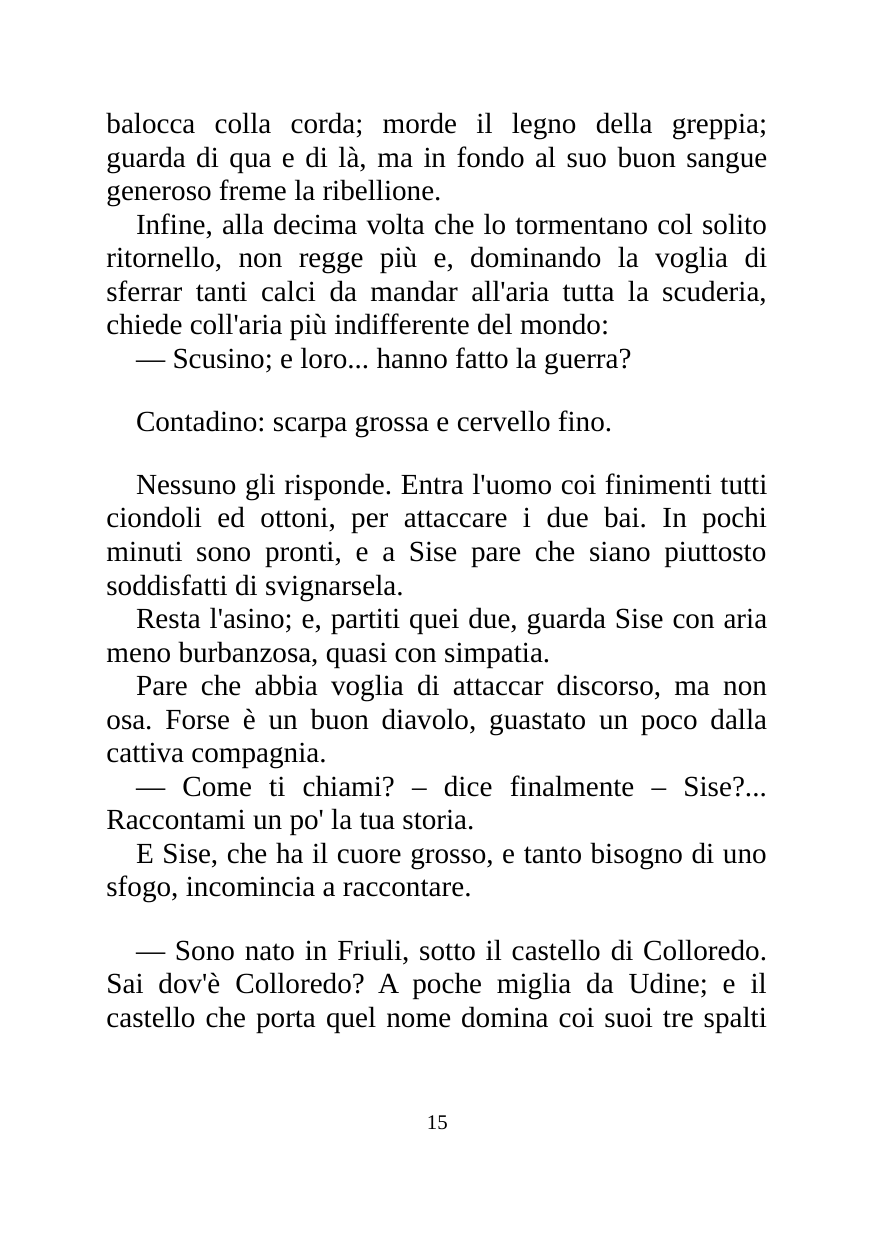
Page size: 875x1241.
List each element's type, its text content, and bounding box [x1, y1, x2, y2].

text Infine, alla decima volta che lo tormentano col solito ritornello, non regge più e, dominando la voglia di sferrar tanti calci da mandar all'aria tutta la scuderia, chiede coll'aria più indifferente del mondo: [106, 207, 768, 341]
text — Come ti chiami? – dice finalmente – Sise?... Raccontami un po' la tua storia. [106, 769, 768, 836]
text Pare che abbia voglia di attaccar discorso, ma non osa. Forse è un buon diavolo, guastato un poco dalla cattiva compagnia. [106, 668, 768, 769]
text balocca colla corda; morde il legno della greppia; guarda di qua e di là, ma in fondo al suo buon sangue generoso freme la ribellione. [106, 106, 768, 207]
text Nessuno gli risponde. Entra l'uomo coi finimenti tutti ciondoli ed ottoni, per attaccare i due bai. In pochi minuti sono pronti, e a Sise pare che siano piuttosto soddisfatti di svignarsela. [106, 467, 768, 601]
text Resta l'asino; e, partiti quei due, guarda Sise con aria meno burbanzosa, quasi con simpatia. [106, 601, 768, 668]
text E Sise, che ha il cuore grosso, e tanto bisogno di uno sfogo, incomincia a raccontare. [106, 836, 768, 903]
text Contadino: scarpa grossa e cervello fino. [106, 404, 768, 438]
text — Scusino; e loro... hanno fatto la guerra? [106, 341, 768, 374]
text — Sono nato in Friuli, sotto il castello di Colloredo. Sai dov'è Colloredo? A poche miglia da Udine; e il castello che porta quel nome domina coi suoi tre spalti [106, 933, 768, 1033]
